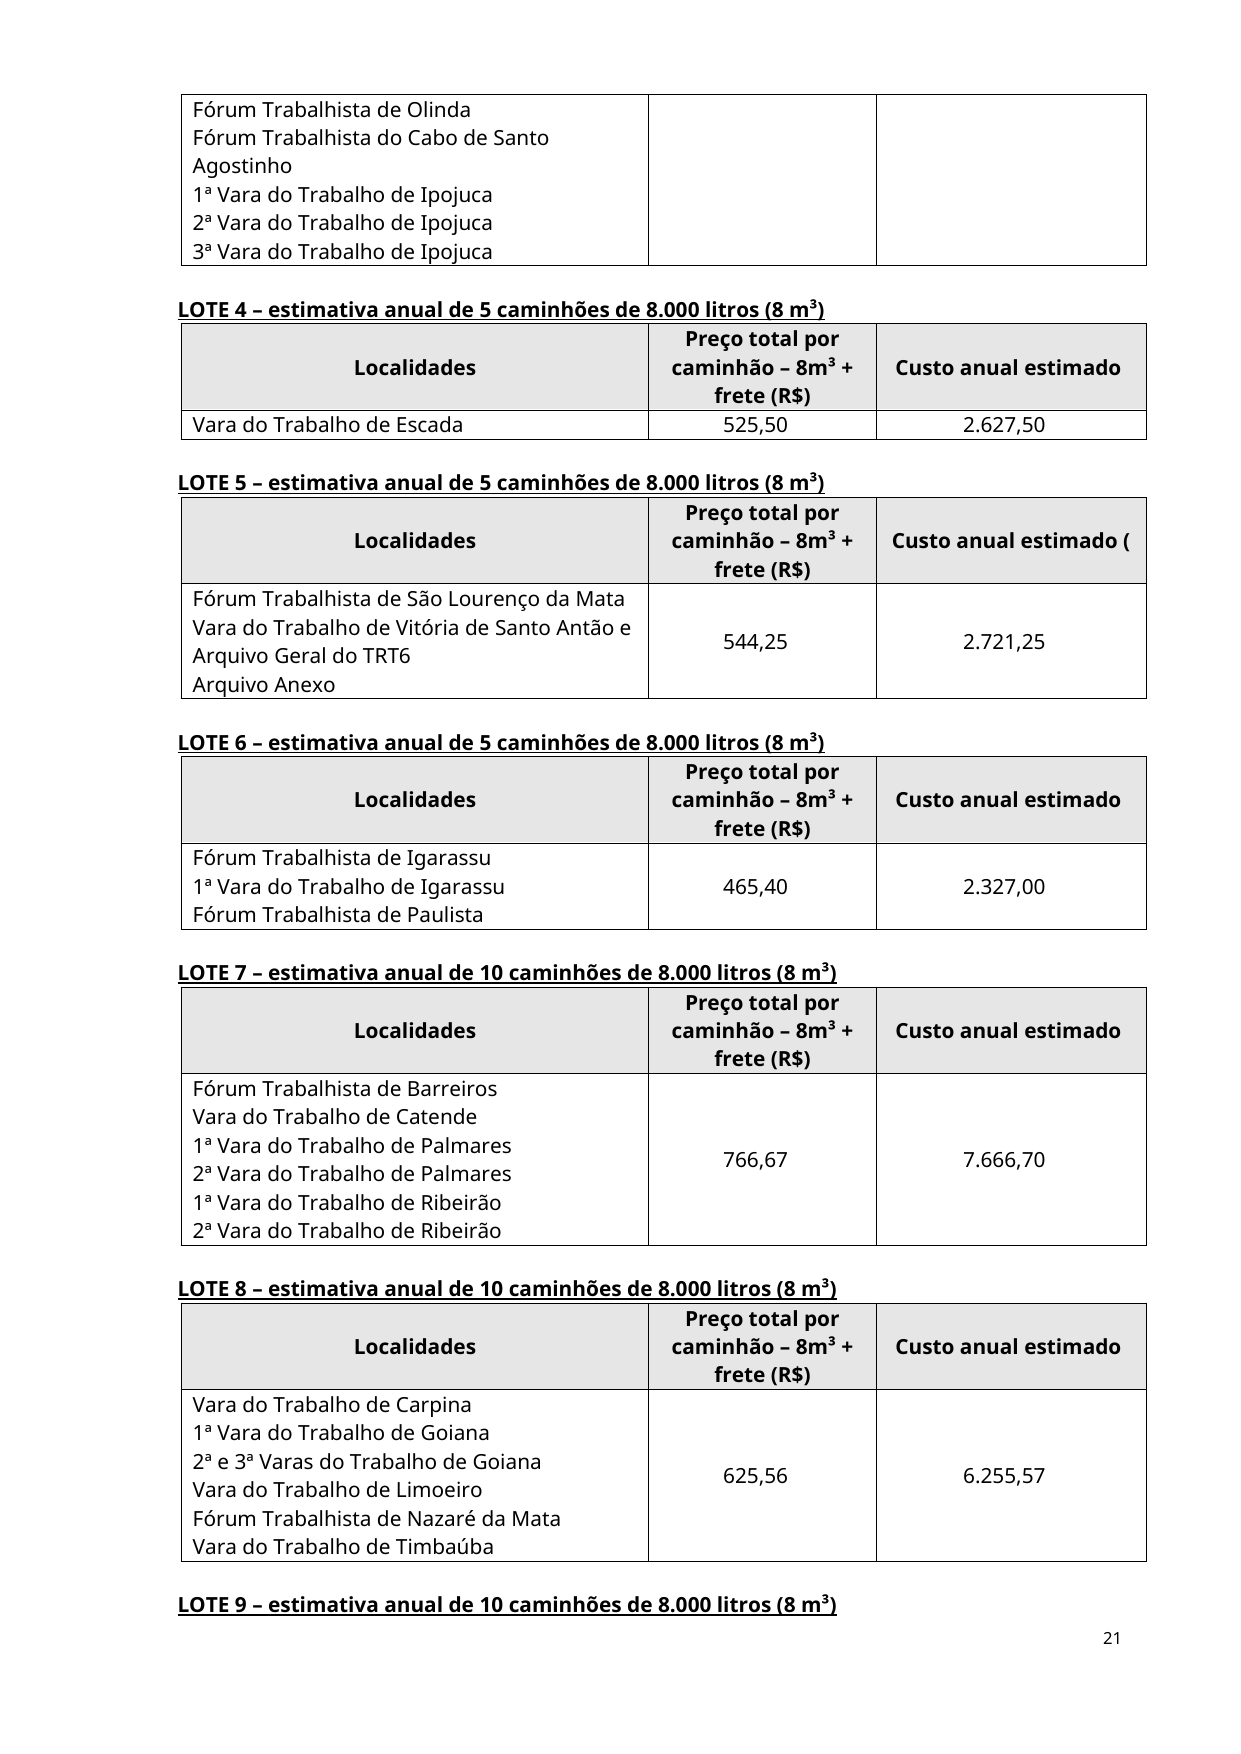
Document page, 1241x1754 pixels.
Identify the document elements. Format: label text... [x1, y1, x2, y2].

table_header Preço total por caminhão – 8m³ + frete (R$) [649, 324, 876, 409]
table_cell 2.627,50 [877, 411, 1146, 439]
table_cell 465,40 [649, 844, 876, 929]
table_cell 2.327,00 [877, 844, 1146, 929]
table_header Custo anual estimado [877, 757, 1146, 842]
table_header Custo anual estimado [877, 1304, 1146, 1389]
text LOTE 6 – estimativa anual de 5 caminhões de 8.000 litros (8 m³) [177, 728, 1122, 756]
table_header Localidades [182, 757, 648, 842]
table_header Localidades [182, 1304, 648, 1389]
table_header Preço total por caminhão – 8m³ + frete (R$) [649, 757, 876, 842]
table_header Localidades [182, 324, 648, 409]
table_cell Fórum Trabalhista de Barreiros Vara do Trabalho de Catende 1ª Vara do Trabalho de Palmares 2ª Vara do Trabalho de Palmares 1ª Vara do Trabalho de Ribeirão 2ª Vara do Trabalho de Ribeirão [182, 1074, 648, 1245]
table_cell Fórum Trabalhista de Olinda Fórum Trabalhista do Cabo de Santo Agostinho 1ª Vara do Trabalho de Ipojuca 2ª Vara do Trabalho de Ipojuca 3ª Vara do Trabalho de Ipojuca [182, 95, 648, 265]
table_header Localidades [182, 498, 648, 583]
text LOTE 8 – estimativa anual de 10 caminhões de 8.000 litros (8 m³) [177, 1274, 1122, 1303]
table_cell Fórum Trabalhista de São Lourenço da Mata Vara do Trabalho de Vitória de Santo Antão e Arquivo Geral do TRT6 Arquivo Anexo [182, 584, 648, 698]
table_header Localidades [182, 988, 648, 1073]
table_header Custo anual estimado [877, 324, 1146, 409]
table_cell 544,25 [649, 584, 876, 698]
table_cell 525,50 [649, 411, 876, 439]
text LOTE 4 – estimativa anual de 5 caminhões de 8.000 litros (8 m³) [177, 295, 1122, 323]
text LOTE 9 – estimativa anual de 10 caminhões de 8.000 litros (8 m³) [177, 1590, 1122, 1618]
table_cell [649, 95, 876, 265]
table_header Custo anual estimado ( [877, 498, 1146, 583]
text LOTE 7 – estimativa anual de 10 caminhões de 8.000 litros (8 m³) [177, 958, 1122, 987]
table_cell Vara do Trabalho de Escada [182, 411, 648, 439]
table_header Preço total por caminhão – 8m³ + frete (R$) [649, 1304, 876, 1389]
text LOTE 5 – estimativa anual de 5 caminhões de 8.000 litros (8 m³) [177, 468, 1122, 497]
table_cell 7.666,70 [877, 1074, 1146, 1245]
table_header Preço total por caminhão – 8m³ + frete (R$) [649, 988, 876, 1073]
table_cell [877, 95, 1146, 265]
table_cell 766,67 [649, 1074, 876, 1245]
table_header Preço total por caminhão – 8m³ + frete (R$) [649, 498, 876, 583]
table_cell Fórum Trabalhista de Igarassu 1ª Vara do Trabalho de Igarassu Fórum Trabalhista de Paulista [182, 844, 648, 929]
table_cell 2.721,25 [877, 584, 1146, 698]
table_cell 625,56 [649, 1390, 876, 1561]
table_cell Vara do Trabalho de Carpina 1ª Vara do Trabalho de Goiana 2ª e 3ª Varas do Trabalho de Goiana Vara do Trabalho de Limoeiro Fórum Trabalhista de Nazaré da Mata Vara do Trabalho de Timbaúba [182, 1390, 648, 1561]
table_cell 6.255,57 [877, 1390, 1146, 1561]
table_header Custo anual estimado [877, 988, 1146, 1073]
